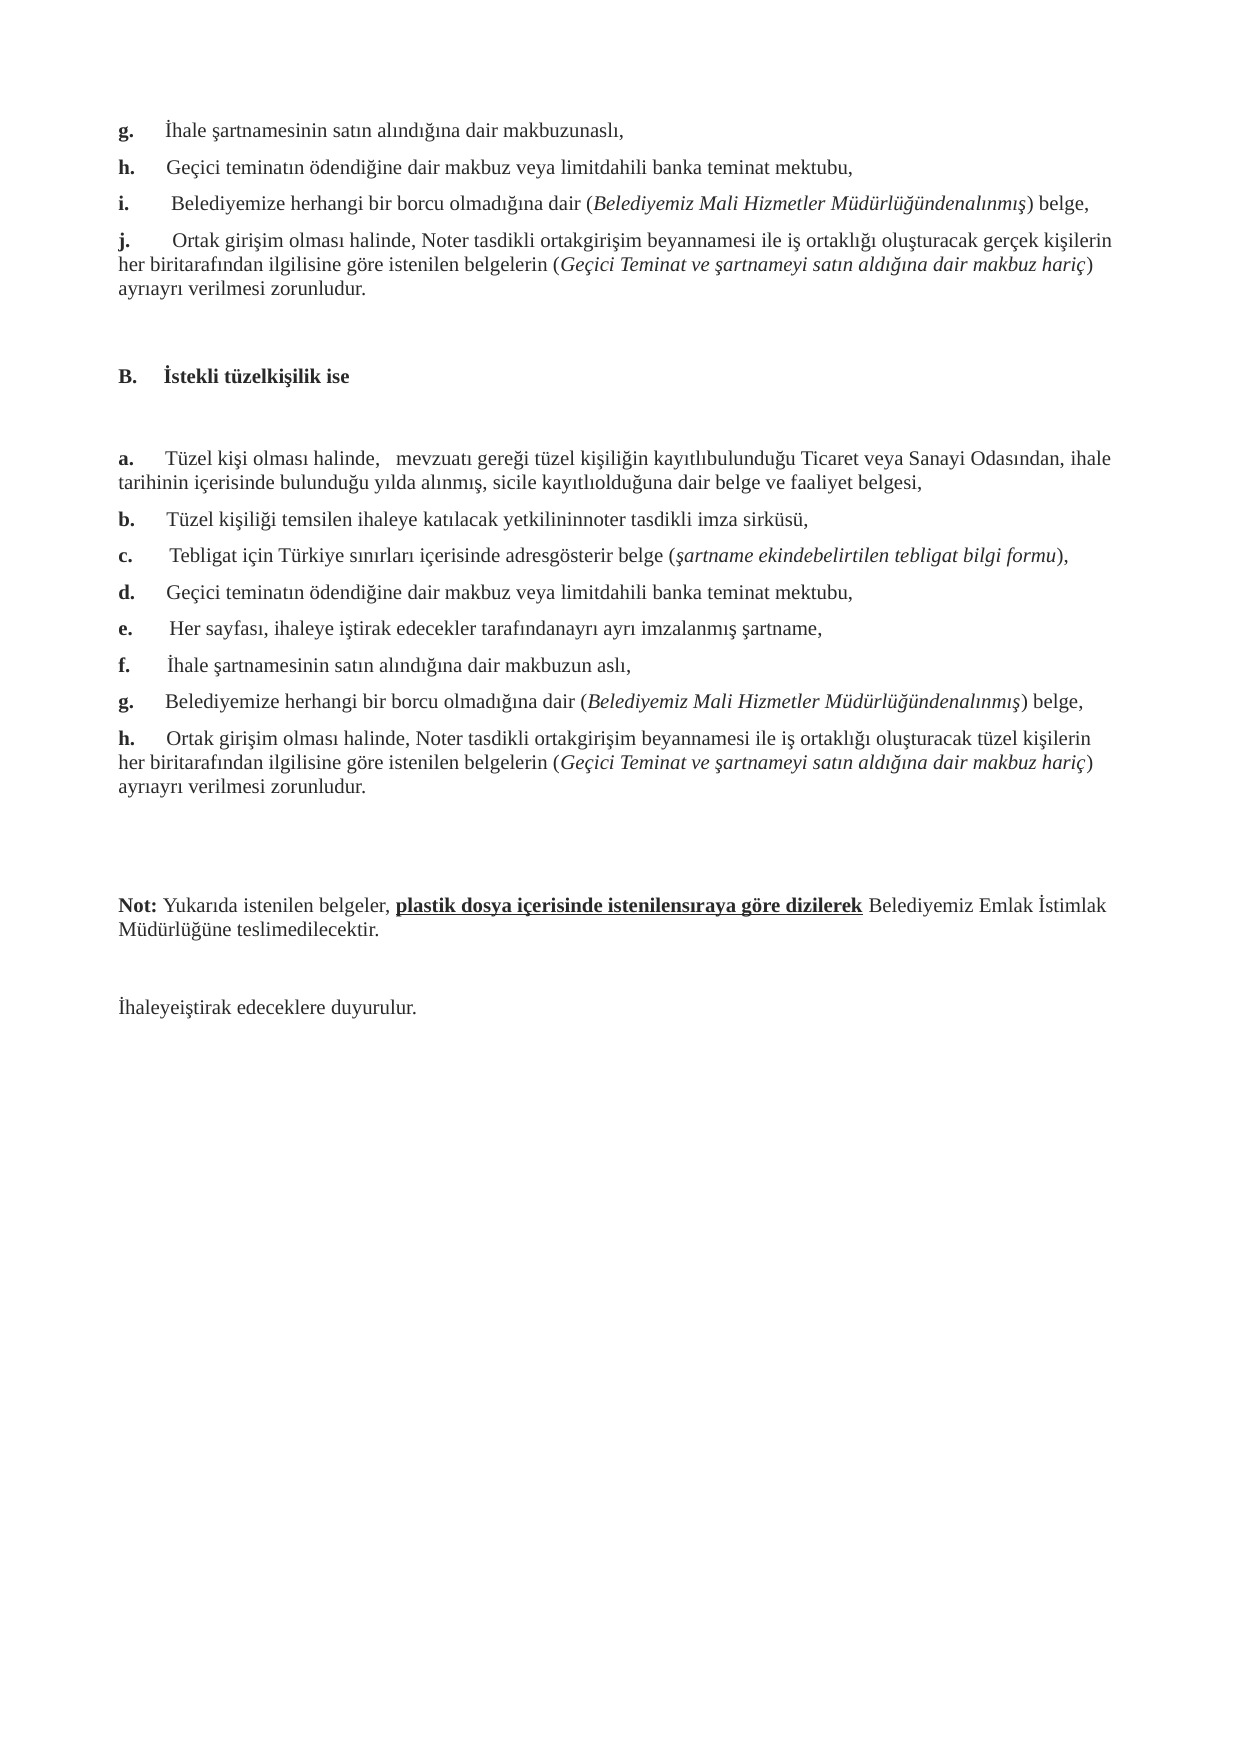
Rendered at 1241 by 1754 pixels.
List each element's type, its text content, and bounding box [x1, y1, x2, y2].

text i. Belediyemize herhangi bir borcu olmadığına dair (Belediyemiz Mali Hizmetler Müdürlüğündenalınmış) belge, [118, 191, 1122, 215]
text g. İhale şartnamesinin satın alındığına dair makbuzunaslı, [118, 118, 1122, 142]
text h. Geçici teminatın ödendiğine dair makbuz veya limitdahili banka teminat mektubu, [118, 155, 1122, 179]
text İhaleyeiştirak edeceklere duyurulur. [118, 995, 1122, 1019]
text b. Tüzel kişiliği temsilen ihaleye katılacak yetkilininnoter tasdikli imza sirküsü, [118, 506, 1122, 531]
text e. Her sayfası, ihaleye iştirak edecekler tarafındanayrı ayrı imzalanmış şartname, [118, 616, 1122, 640]
text g. Belediyemize herhangi bir borcu olmadığına dair (Belediyemiz Mali Hizmetler Müdürlüğündenalınmış) belge, [118, 689, 1122, 713]
text h. Ortak girişim olması halinde, Noter tasdikli ortakgirişim beyannamesi ile iş ortaklığı oluşturacak tüzel kişilerin her biritarafından ilgilisine göre istenilen belgelerin (Geçici Teminat ve şartnameyi satın aldığına dair makbuz hariç) ayrıayrı verilmesi zorunludur. [118, 726, 1122, 798]
text Not: Yukarıda istenilen belgeler, plastik dosya içerisinde istenilensıraya göre dizilerek Belediyemiz Emlak İstimlak Müdürlüğüne teslimedilecektir. [118, 893, 1122, 941]
text f. İhale şartnamesinin satın alındığına dair makbuzun aslı, [118, 653, 1122, 677]
text j. Ortak girişim olması halinde, Noter tasdikli ortakgirişim beyannamesi ile iş ortaklığı oluşturacak gerçek kişilerin her biritarafından ilgilisine göre istenilen belgelerin (Geçici Teminat ve şartnameyi satın aldığına dair makbuz hariç) ayrıayrı verilmesi zorunludur. [118, 228, 1122, 300]
text a. Tüzel kişi olması halinde, mevzuatı gereği tüzel kişiliğin kayıtlıbulunduğu Ticaret veya Sanayi Odasından, ihale tarihinin içerisinde bulunduğu yılda alınmış, sicile kayıtlıolduğuna dair belge ve faaliyet belgesi, [118, 446, 1122, 494]
text B. İstekli tüzelkişilik ise [118, 354, 1122, 392]
text c. Tebligat için Türkiye sınırları içerisinde adresgösterir belge (şartname ekindebelirtilen tebligat bilgi formu), [118, 543, 1122, 567]
text d. Geçici teminatın ödendiğine dair makbuz veya limitdahili banka teminat mektubu, [118, 579, 1122, 604]
